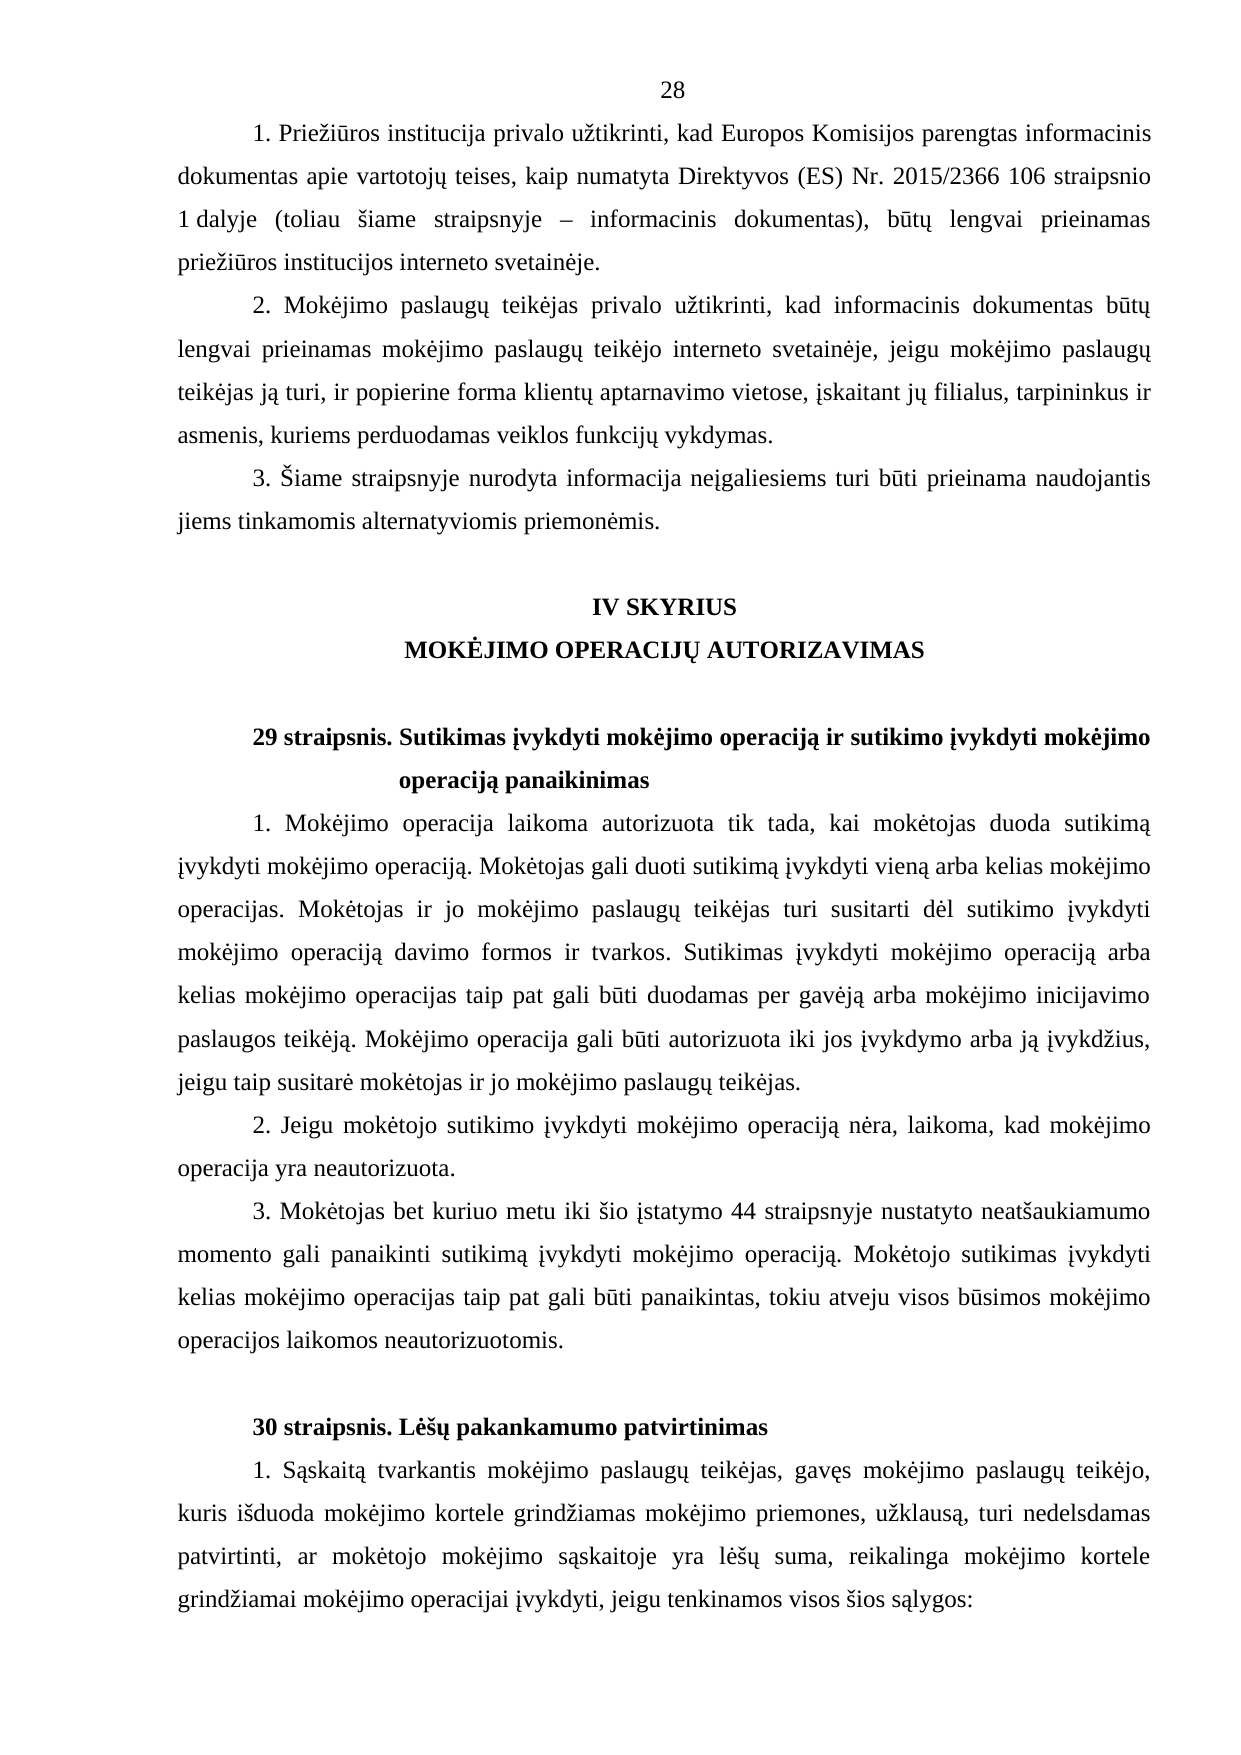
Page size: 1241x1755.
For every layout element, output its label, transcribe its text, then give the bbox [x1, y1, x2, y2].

text 3. Šiame straipsnyje nurodyta informacija neįgaliesiems turi būti prieinama naudojantis jiems tinkamomis alternatyviomis priemonėmis. [177, 463, 1152, 535]
text 2. Jeigu mokėtojo sutikimo įvykdyti mokėjimo operaciją nėra, laikoma, kad mokėjimo operacija yra neautorizuota. [177, 1110, 1152, 1182]
text 30 straipsnis. Lėšų pakankamumo patvirtinimas [177, 1412, 1152, 1441]
text 2. Mokėjimo paslaugų teikėjas privalo užtikrinti, kad informacinis dokumentas būtų lengvai prieinamas mokėjimo paslaugų teikėjo interneto svetainėje, jeigu mokėjimo paslaugų teikėjas ją turi, ir popierine forma klientų aptarnavimo vietose, įskaitant jų filialus, tarpininkus ir asmenis, kuriems perduodamas veiklos funkcijų vykdymas. [177, 291, 1152, 449]
text 1. Mokėjimo operacija laikoma autorizuota tik tada, kai mokėtojas duoda sutikimą įvykdyti mokėjimo operaciją. Mokėtojas gali duoti sutikimą įvykdyti vieną arba kelias mokėjimo operacijas. Mokėtojas ir jo mokėjimo paslaugų teikėjas turi susitarti dėl sutikimo įvykdyti mokėjimo operaciją davimo formos ir tvarkos. Sutikimas įvykdyti mokėjimo operaciją arba kelias mokėjimo operacijas taip pat gali būti duodamas per gavėją arba mokėjimo inicijavimo paslaugos teikėją. Mokėjimo operacija gali būti autorizuota iki jos įvykdymo arba ją įvykdžius, jeigu taip susitarė mokėtojas ir jo mokėjimo paslaugų teikėjas. [177, 808, 1152, 1096]
text MOKĖJIMO OPERACIJŲ AUTORIZAVIMAS [177, 636, 1152, 664]
text 1. Priežiūros institucija privalo užtikrinti, kad Europos Komisijos parengtas informacinis dokumentas apie vartotojų teises, kaip numatyta Direktyvos (ES) Nr. 2015/2366 106 straipsnio 1 dalyje (toliau šiame straipsnyje – informacinis dokumentas), būtų lengvai prieinamas priežiūros institucijos interneto svetainėje. [177, 118, 1152, 276]
text IV SKYRIUS [177, 592, 1152, 621]
text 1. Sąskaitą tvarkantis mokėjimo paslaugų teikėjas, gavęs mokėjimo paslaugų teikėjo, kuris išduoda mokėjimo kortele grindžiamas mokėjimo priemones, užklausą, turi nedelsdamas patvirtinti, ar mokėtojo mokėjimo sąskaitoje yra lėšų suma, reikalinga mokėjimo kortele grindžiamai mokėjimo operacijai įvykdyti, jeigu tenkinamos visos šios sąlygos: [177, 1455, 1152, 1613]
text 29 straipsnis. Sutikimas įvykdyti mokėjimo operaciją ir sutikimo įvykdyti mokėjimo operaciją panaikinimas [252, 722, 1152, 794]
text 3. Mokėtojas bet kuriuo metu iki šio įstatymo 44 straipsnyje nustatyto neatšaukiamumo momento gali panaikinti sutikimą įvykdyti mokėjimo operaciją. Mokėtojo sutikimas įvykdyti kelias mokėjimo operacijas taip pat gali būti panaikintas, tokiu atveju visos būsimos mokėjimo operacijos laikomos neautorizuotomis. [177, 1196, 1152, 1354]
